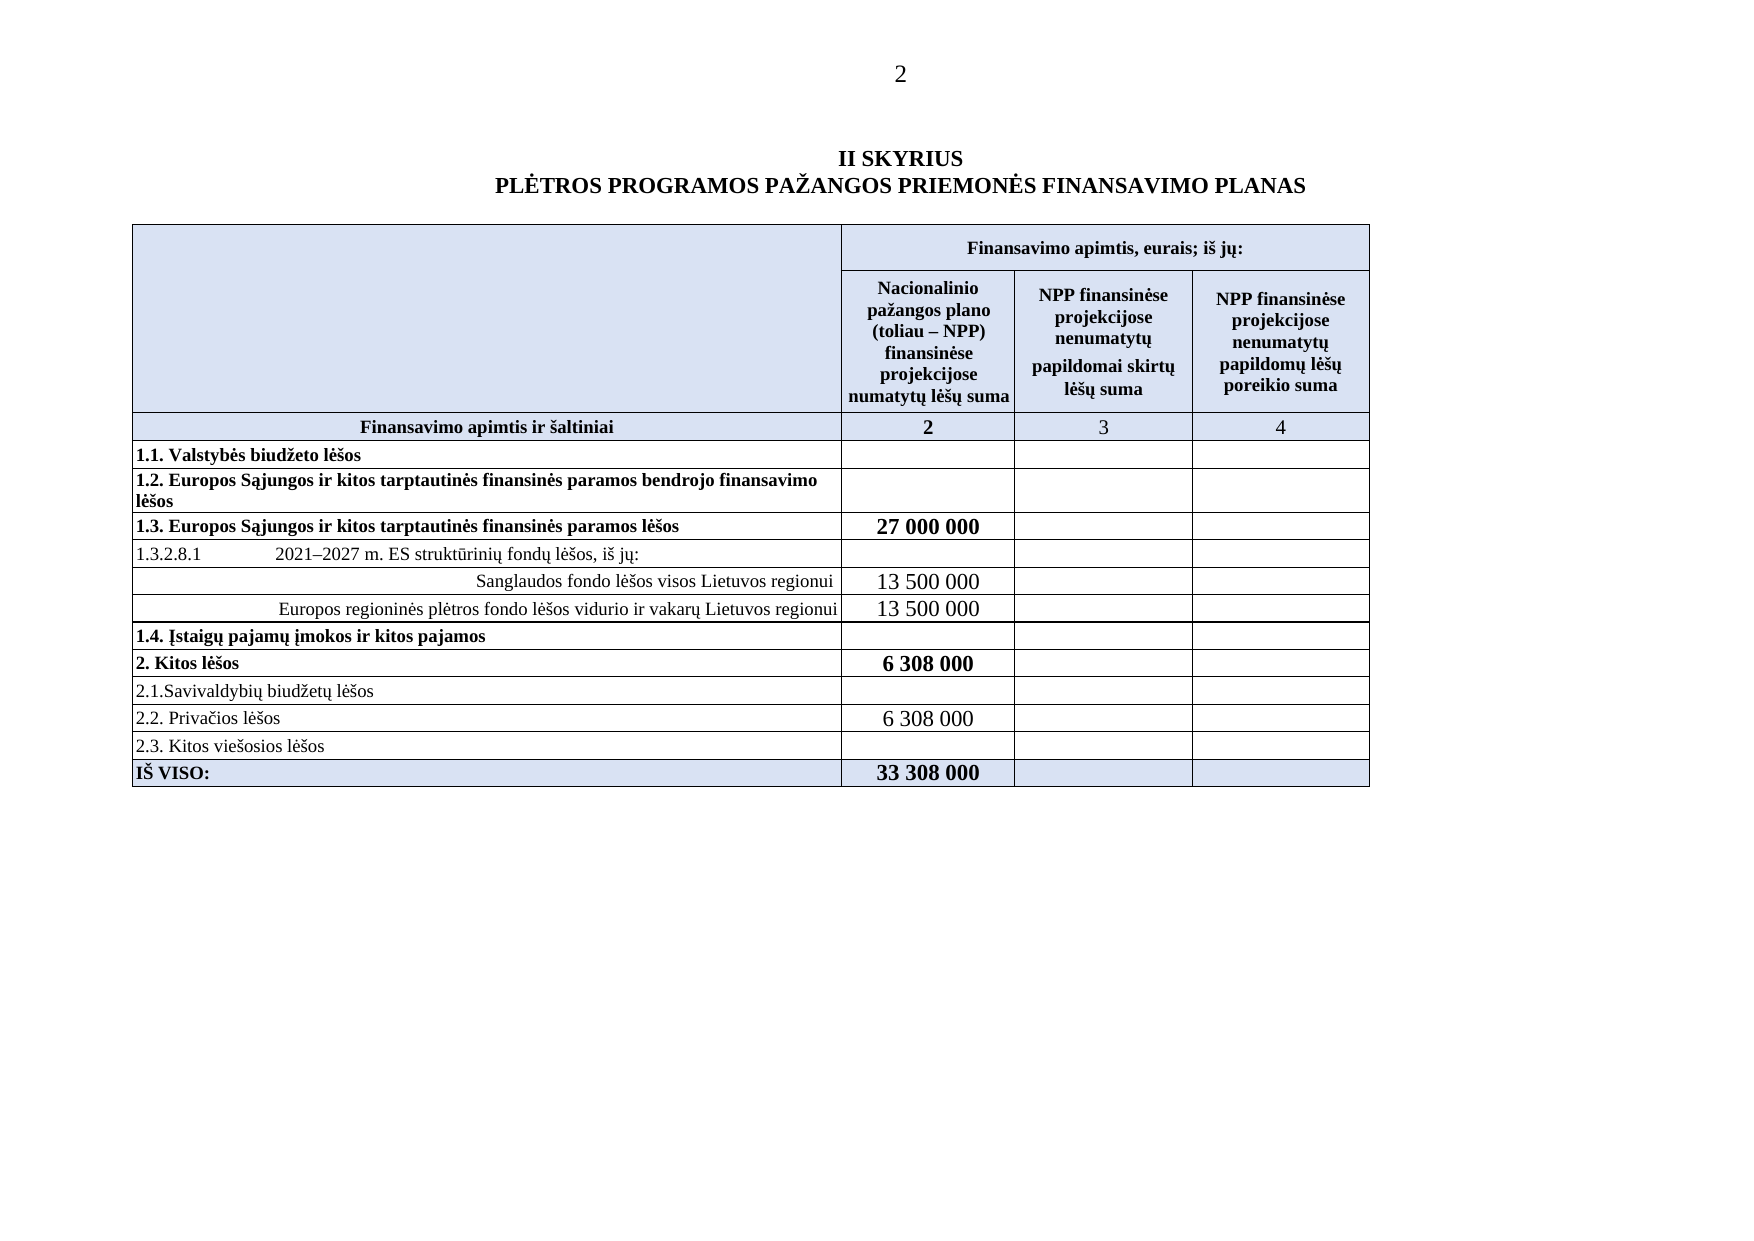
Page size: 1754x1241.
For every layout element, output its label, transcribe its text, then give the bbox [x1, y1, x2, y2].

table_cell [842, 469, 1014, 512]
table_header [133, 225, 841, 412]
table_cell [1015, 623, 1192, 649]
table_cell Finansavimo apimtis ir šaltiniai [133, 413, 841, 440]
table_cell Europos regioninės plėtros fondo lėšos vidurio ir vakarų Lietuvos regionui [133, 595, 841, 621]
table_cell [1015, 705, 1192, 731]
table_cell 6 308 000 [842, 650, 1014, 676]
table_cell 4 [1193, 413, 1369, 440]
table_cell [1015, 568, 1192, 594]
text II SKYRIUS [118, 145, 1683, 172]
table_cell IŠ VISO: [133, 760, 841, 786]
table_cell [1015, 469, 1192, 512]
table_cell NPP finansinėse projekcijose nenumatytų papildomų lėšų poreikio suma [1193, 271, 1369, 412]
table_cell [1193, 441, 1369, 468]
table_cell 2.2. Privačios lėšos [133, 705, 841, 731]
table_cell [1193, 513, 1369, 539]
table_cell [1193, 568, 1369, 594]
table_cell [1193, 677, 1369, 704]
table_cell 2.1.Savivaldybių biudžetų lėšos [133, 677, 841, 704]
table_header Finansavimo apimtis, eurais; iš jų: [842, 225, 1369, 270]
table_cell [1193, 760, 1369, 786]
table_cell [1015, 595, 1192, 621]
table_cell 1.3.2.8.1 2021–2027 m. ES struktūrinių fondų lėšos, iš jų: [133, 540, 841, 567]
table_cell [1193, 595, 1369, 621]
table_cell 1.3. Europos Sąjungos ir kitos tarptautinės finansinės paramos lėšos [133, 513, 841, 539]
table_cell Nacionalinio pažangos plano (toliau – NPP) finansinėse projekcijose numatytų lėšų suma [842, 271, 1014, 412]
table_cell 2.3. Kitos viešosios lėšos [133, 732, 841, 758]
text PLĖTROS PROGRAMOS PAŽANGOS PRIEMONĖS FINANSAVIMO PLANAS [118, 172, 1683, 198]
table_cell [1015, 540, 1192, 567]
table_cell [842, 623, 1014, 649]
table_cell 1.1. Valstybės biudžeto lėšos [133, 441, 841, 468]
table_cell 33 308 000 [842, 760, 1014, 786]
table_cell [1193, 705, 1369, 731]
table_cell [1015, 513, 1192, 539]
table_cell [1015, 677, 1192, 704]
table_cell [1193, 469, 1369, 512]
table_cell 13 500 000 [842, 595, 1014, 621]
table_cell [1015, 650, 1192, 676]
table_cell [1015, 441, 1192, 468]
table_cell 13 500 000 [842, 568, 1014, 594]
table_cell NPP finansinėse projekcijose nenumatytų papildomai skirtų lėšų suma [1015, 271, 1192, 412]
table_cell 3 [1015, 413, 1192, 440]
table_cell [842, 540, 1014, 567]
table_cell 2 [842, 413, 1014, 440]
table_cell [1015, 732, 1192, 758]
table_cell [1015, 760, 1192, 786]
table_cell [1193, 623, 1369, 649]
table_cell [1193, 540, 1369, 567]
table_cell Sanglaudos fondo lėšos visos Lietuvos regionui [133, 568, 841, 594]
table_cell 2. Kitos lėšos [133, 650, 841, 676]
table_cell 1.4. Įstaigų pajamų įmokos ir kitos pajamos [133, 623, 841, 649]
table_cell 1.2. Europos Sąjungos ir kitos tarptautinės finansinės paramos bendrojo finansavimo lėšos [133, 469, 841, 512]
table_cell [1193, 732, 1369, 758]
table_cell [842, 677, 1014, 704]
table_cell 6 308 000 [842, 705, 1014, 731]
table_cell [842, 732, 1014, 758]
table_cell [1193, 650, 1369, 676]
table_cell 27 000 000 [842, 513, 1014, 539]
table_cell [842, 441, 1014, 468]
